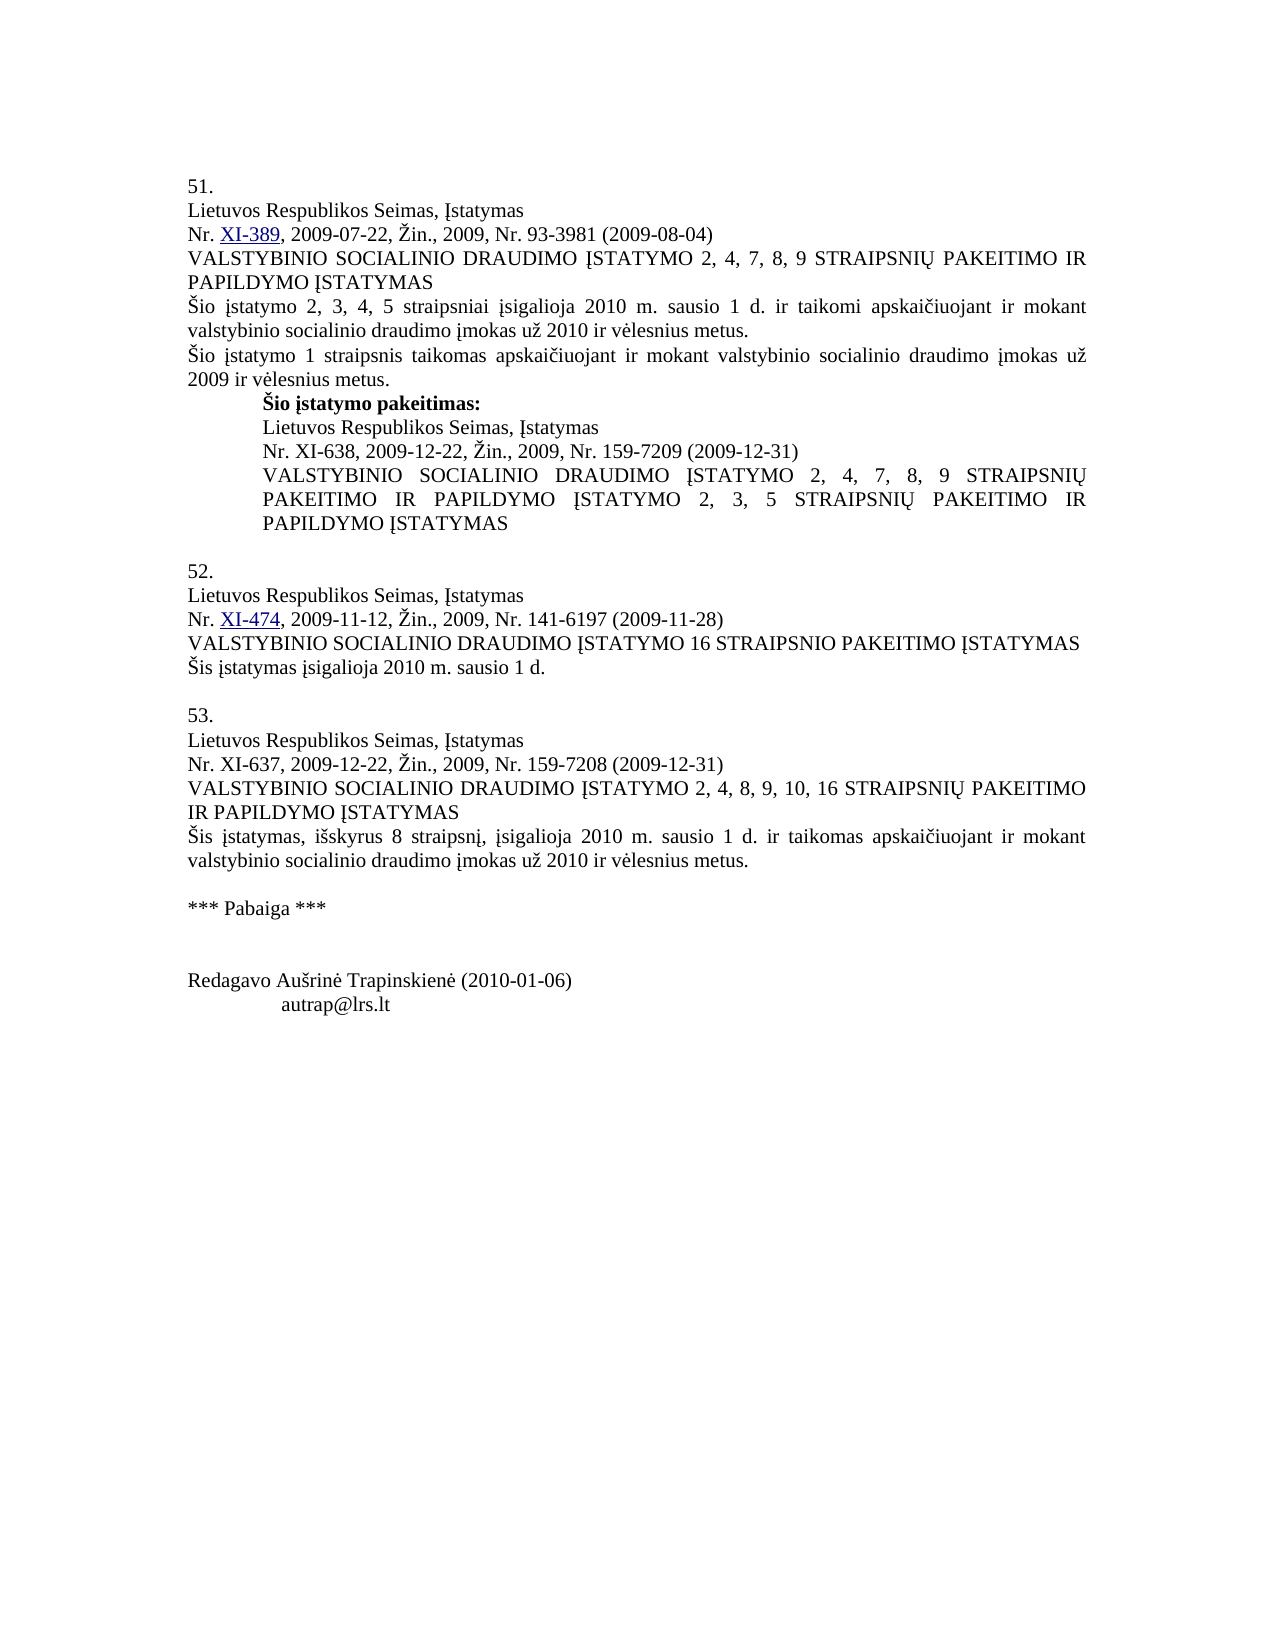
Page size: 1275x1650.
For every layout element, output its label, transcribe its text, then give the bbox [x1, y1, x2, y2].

text Redagavo Aušrinė Trapinskienė (2010-01-06) [187, 968, 1087, 992]
text Lietuvos Respublikos Seimas, Įstatymas [187, 727, 1087, 752]
text Šio įstatymo pakeitimas: [187, 391, 1087, 415]
text 51. [187, 174, 1087, 198]
text Šio įstatymo 1 straipsnis taikomas apskaičiuojant ir mokant valstybinio socialinio draudimo įmokas už 2009 ir vėlesnius metus. [187, 342, 1087, 391]
text Nr. XI-474, 2009-11-12, Žin., 2009, Nr. 141-6197 (2009-11-28) [187, 607, 1087, 631]
text VALSTYBINIO SOCIALINIO DRAUDIMO ĮSTATYMO 16 STRAIPSNIO PAKEITIMO ĮSTATYMAS [187, 631, 1087, 655]
text 52. [187, 559, 1087, 583]
text Nr. XI-638, 2009-12-22, Žin., 2009, Nr. 159-7209 (2009-12-31) [187, 439, 1087, 463]
text Šis įstatymas įsigalioja 2010 m. sausio 1 d. [187, 655, 1087, 679]
text Šio įstatymo 2, 3, 4, 5 straipsniai įsigalioja 2010 m. sausio 1 d. ir taikomi apskaičiuojant ir mokant valstybinio socialinio draudimo įmokas už 2010 ir vėlesnius metus. [187, 294, 1087, 342]
text *** Pabaiga *** [187, 896, 1087, 920]
text VALSTYBINIO SOCIALINIO DRAUDIMO ĮSTATYMO 2, 4, 7, 8, 9 STRAIPSNIŲ PAKEITIMO IR PAPILDYMO ĮSTATYMAS [187, 246, 1087, 294]
text Lietuvos Respublikos Seimas, Įstatymas [187, 198, 1087, 222]
text Nr. XI-389, 2009-07-22, Žin., 2009, Nr. 93-3981 (2009-08-04) [187, 222, 1087, 246]
text Lietuvos Respublikos Seimas, Įstatymas [187, 415, 1087, 439]
text VALSTYBINIO SOCIALINIO DRAUDIMO ĮSTATYMO 2, 4, 8, 9, 10, 16 STRAIPSNIŲ PAKEITIMO IR PAPILDYMO ĮSTATYMAS [187, 776, 1087, 824]
text Nr. XI-637, 2009-12-22, Žin., 2009, Nr. 159-7208 (2009-12-31) [187, 752, 1087, 776]
text Šis įstatymas, išskyrus 8 straipsnį, įsigalioja 2010 m. sausio 1 d. ir taikomas apskaičiuojant ir mokant valstybinio socialinio draudimo įmokas už 2010 ir vėlesnius metus. [187, 824, 1087, 872]
text 53. [187, 703, 1087, 727]
text autrap@lrs.lt [187, 992, 1087, 1016]
text Lietuvos Respublikos Seimas, Įstatymas [187, 583, 1087, 607]
text VALSTYBINIO SOCIALINIO DRAUDIMO ĮSTATYMO 2, 4, 7, 8, 9 STRAIPSNIŲ PAKEITIMO IR PAPILDYMO ĮSTATYMO 2, 3, 5 STRAIPSNIŲ PAKEITIMO IR PAPILDYMO ĮSTATYMAS [262, 463, 1087, 535]
